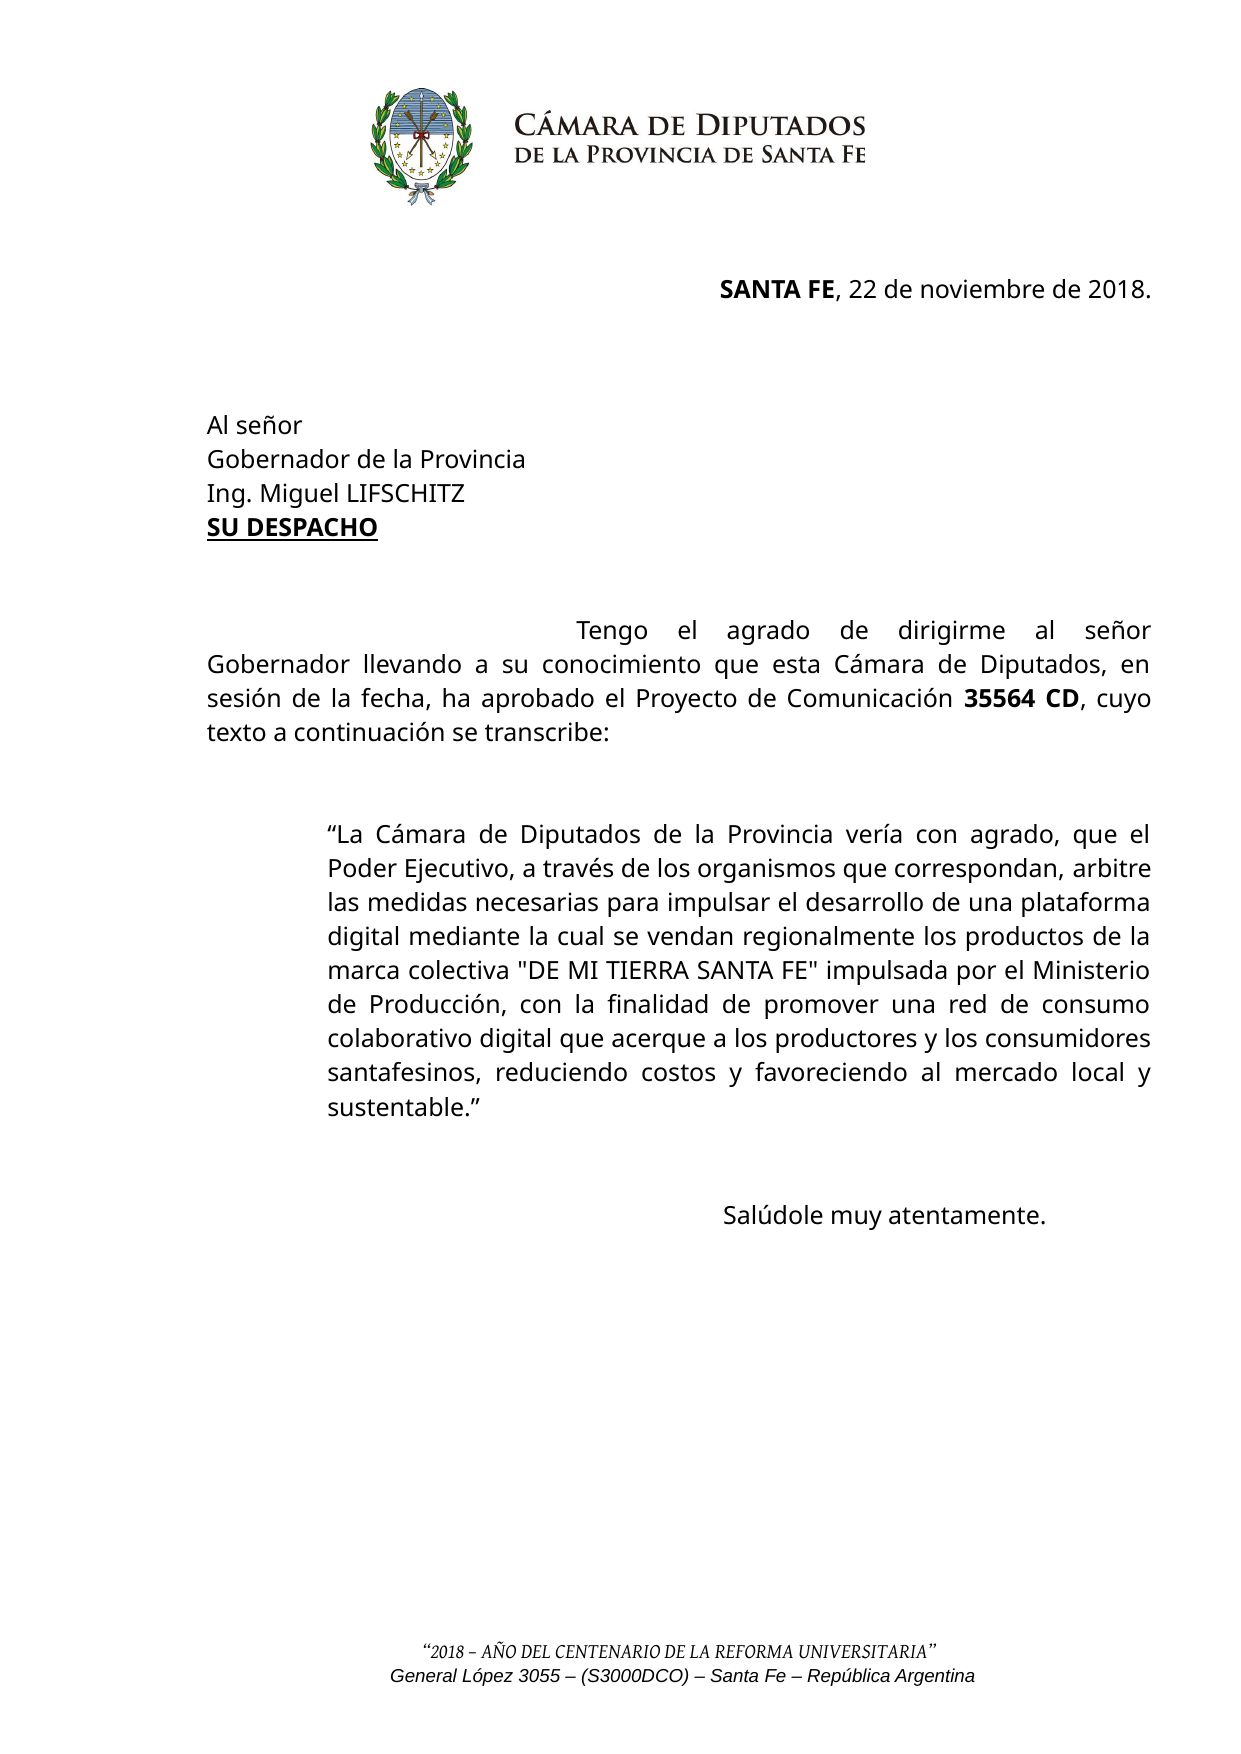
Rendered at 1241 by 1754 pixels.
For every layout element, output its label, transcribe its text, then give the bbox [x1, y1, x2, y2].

text Ing. Miguel LIFSCHITZ [207, 476, 1152, 510]
picture [370, 88, 866, 210]
text “La Cámara de Diputados de la Provincia vería con agrado, que el Poder Ejecutivo, a través de los organismos que correspondan, arbitre las medidas necesarias para impulsar el desarrollo de una plataforma digital mediante la cual se vendan regionalmente los productos de la marca colectiva "DE MI TIERRA SANTA FE" impulsada por el Ministerio de Producción, con la finalidad de promover una red de consumo colaborativo digital que acerque a los productores y los consumidores santafesinos, reduciendo costos y favoreciendo al mercado local y sustentable.” [327, 817, 1152, 1123]
text SU DESPACHO [207, 510, 1152, 544]
text Gobernador de la Provincia [207, 442, 1152, 476]
text Al señor [207, 408, 1152, 442]
text Tengo el agrado de dirigirme al señor Gobernador llevando a su conocimiento que esta Cámara de Diputados, en sesión de la fecha, ha aprobado el Proyecto de Comunicación 35564 CD, cuyo texto a continuación se transcribe: [207, 612, 1152, 748]
text Salúdole muy atentamente. [649, 1197, 1152, 1231]
text SANTA FE, 22 de noviembre de 2018. [207, 272, 1152, 306]
